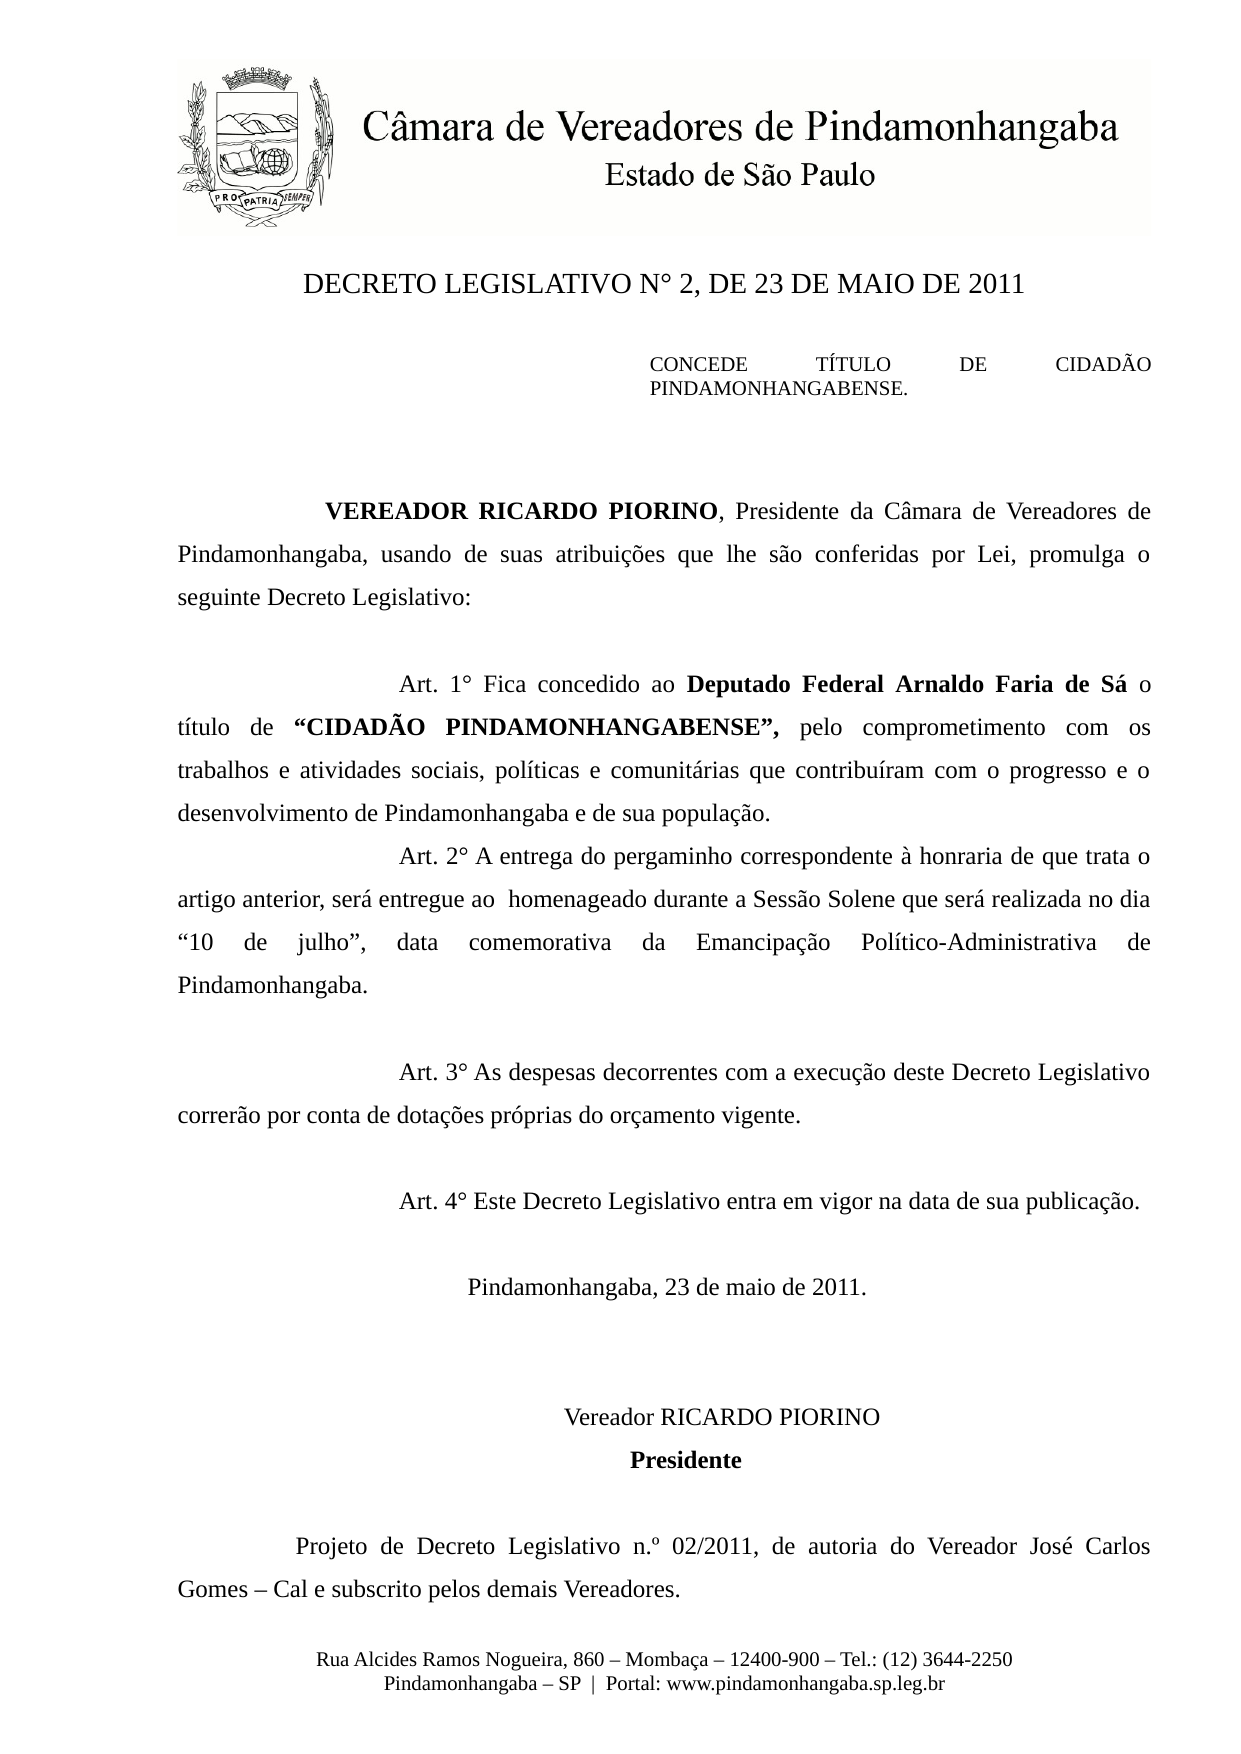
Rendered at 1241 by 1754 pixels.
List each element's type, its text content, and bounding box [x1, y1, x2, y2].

text Presidente [177, 1445, 1152, 1474]
text Projeto de Decreto Legislativo n.º 02/2011, de autoria do Vereador José Carlos Gomes – Cal e subscrito pelos demais Vereadores. [177, 1531, 1152, 1603]
text Art. 1° Fica concedido ao Deputado Federal Arnaldo Faria de Sá o título de “CIDADÃO PINDAMONHANGABENSE”, pelo comprometimento com os trabalhos e atividades sociais, políticas e comunitárias que contribuíram com o progresso e o desenvolvimento de Pindamonhangaba e de sua população. [177, 669, 1152, 827]
text Vereador RICARDO PIORINO [177, 1402, 1152, 1431]
text Art. 4° Este Decreto Legislativo entra em vigor na data de sua publicação. [177, 1186, 1152, 1215]
picture [177, 59, 1152, 236]
text DECRETO LEGISLATIVO N° 2, de 23 de maio de 2011 [177, 266, 1152, 299]
text Pindamonhangaba, 23 de maio de 2011. [177, 1272, 1152, 1301]
text VEREADOR RICARDO PIORINO, Presidente da Câmara de Vereadores de Pindamonhangaba, usando de suas atribuições que lhe são conferidas por Lei, promulga o seguinte Decreto Legislativo: [177, 496, 1152, 611]
text Art. 2° A entrega do pergaminho correspondente à honraria de que trata o artigo anterior, será entregue ao homenageado durante a Sessão Solene que será realizada no dia “10 de julho”, data comemorativa da Emancipação Político-Administrativa de Pindamonhangaba. [177, 841, 1152, 999]
text CONCEDE TÍTULO DE CIDADÃO PINDAMONHANGABENSE. [649, 352, 1152, 400]
text Art. 3° As despesas decorrentes com a execução deste Decreto Legislativo correrão por conta de dotações próprias do orçamento vigente. [177, 1057, 1152, 1129]
